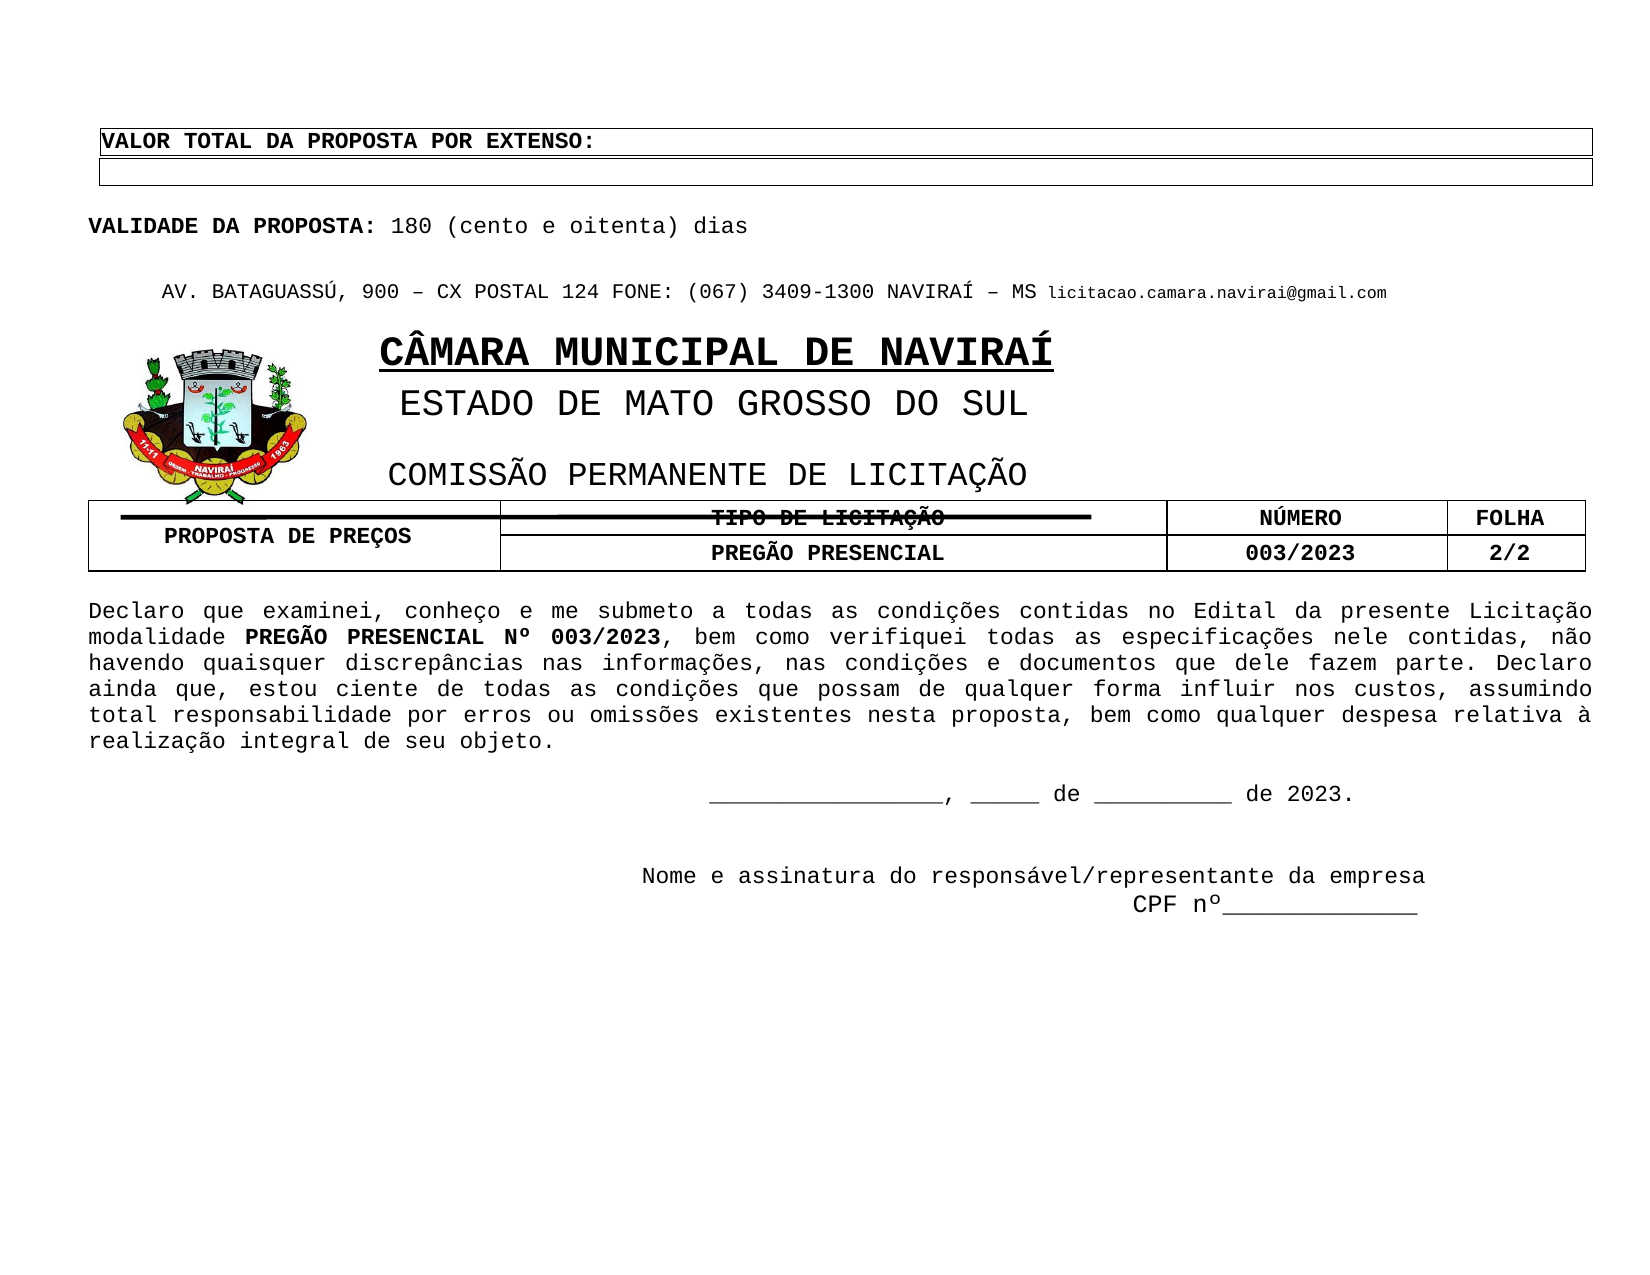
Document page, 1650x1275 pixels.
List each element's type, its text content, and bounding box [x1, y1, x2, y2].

text _________________, _____ de __________ de 2023. [709, 756, 1578, 808]
text COMISSÃO PERMANENTE DE LICITAÇÃO [307, 444, 1593, 496]
text VALIDADE DA PROPOSTA: 180 (cento e oitenta) dias [88, 215, 1578, 241]
text [88, 381, 120, 427]
text AV. BATAGUASSÚ, 900 – CX POSTAL 124 FONE: (067) 3409-1300 NAVIRAÍ – MS licitacao.camara.navirai@gmail.com [162, 281, 1593, 304]
subtitle CÂMARA MUNICIPAL DE NAVIRAÍ [379, 331, 1593, 378]
table_cell 2/2 [1448, 536, 1585, 570]
table_header NÚMERO [1168, 501, 1447, 534]
table_header PROPOSTA DE PREÇOS [89, 501, 500, 570]
text Nome e assinatura do responsável/representante da empresa [88, 864, 1579, 890]
text Declaro que examinei, conheço e me submeto a todas as condições contidas no Edital da presente Licitação modalidade PREGÃO PRESENCIAL Nº 003/2023, bem como verifiquei todas as especificações nele contidas, não havendo quaisquer discrepâncias nas informações, nas condições e documentos que dele fazem parte. Declaro ainda que, estou ciente de todas as condições que possam de qualquer forma influir nos custos, assumindo total responsabilidade por erros ou omissões existentes nesta proposta, bem como qualquer despesa relativa à realização integral de seu objeto. [88, 599, 1593, 756]
table_cell 003/2023 [1168, 536, 1447, 570]
table_header FOLHA [1448, 501, 1585, 534]
text CPF nº_____________ [88, 892, 1432, 920]
text [88, 444, 120, 496]
text VALOR TOTAL DA PROPOSTA POR EXTENSO: [101, 129, 1592, 155]
text ESTADO DE MATO GROSSO DO SUL [307, 381, 1593, 427]
table_header TIPO DE LICITAÇÃO [501, 501, 1166, 534]
table_cell PREGÃO PRESENCIAL [501, 536, 1166, 570]
